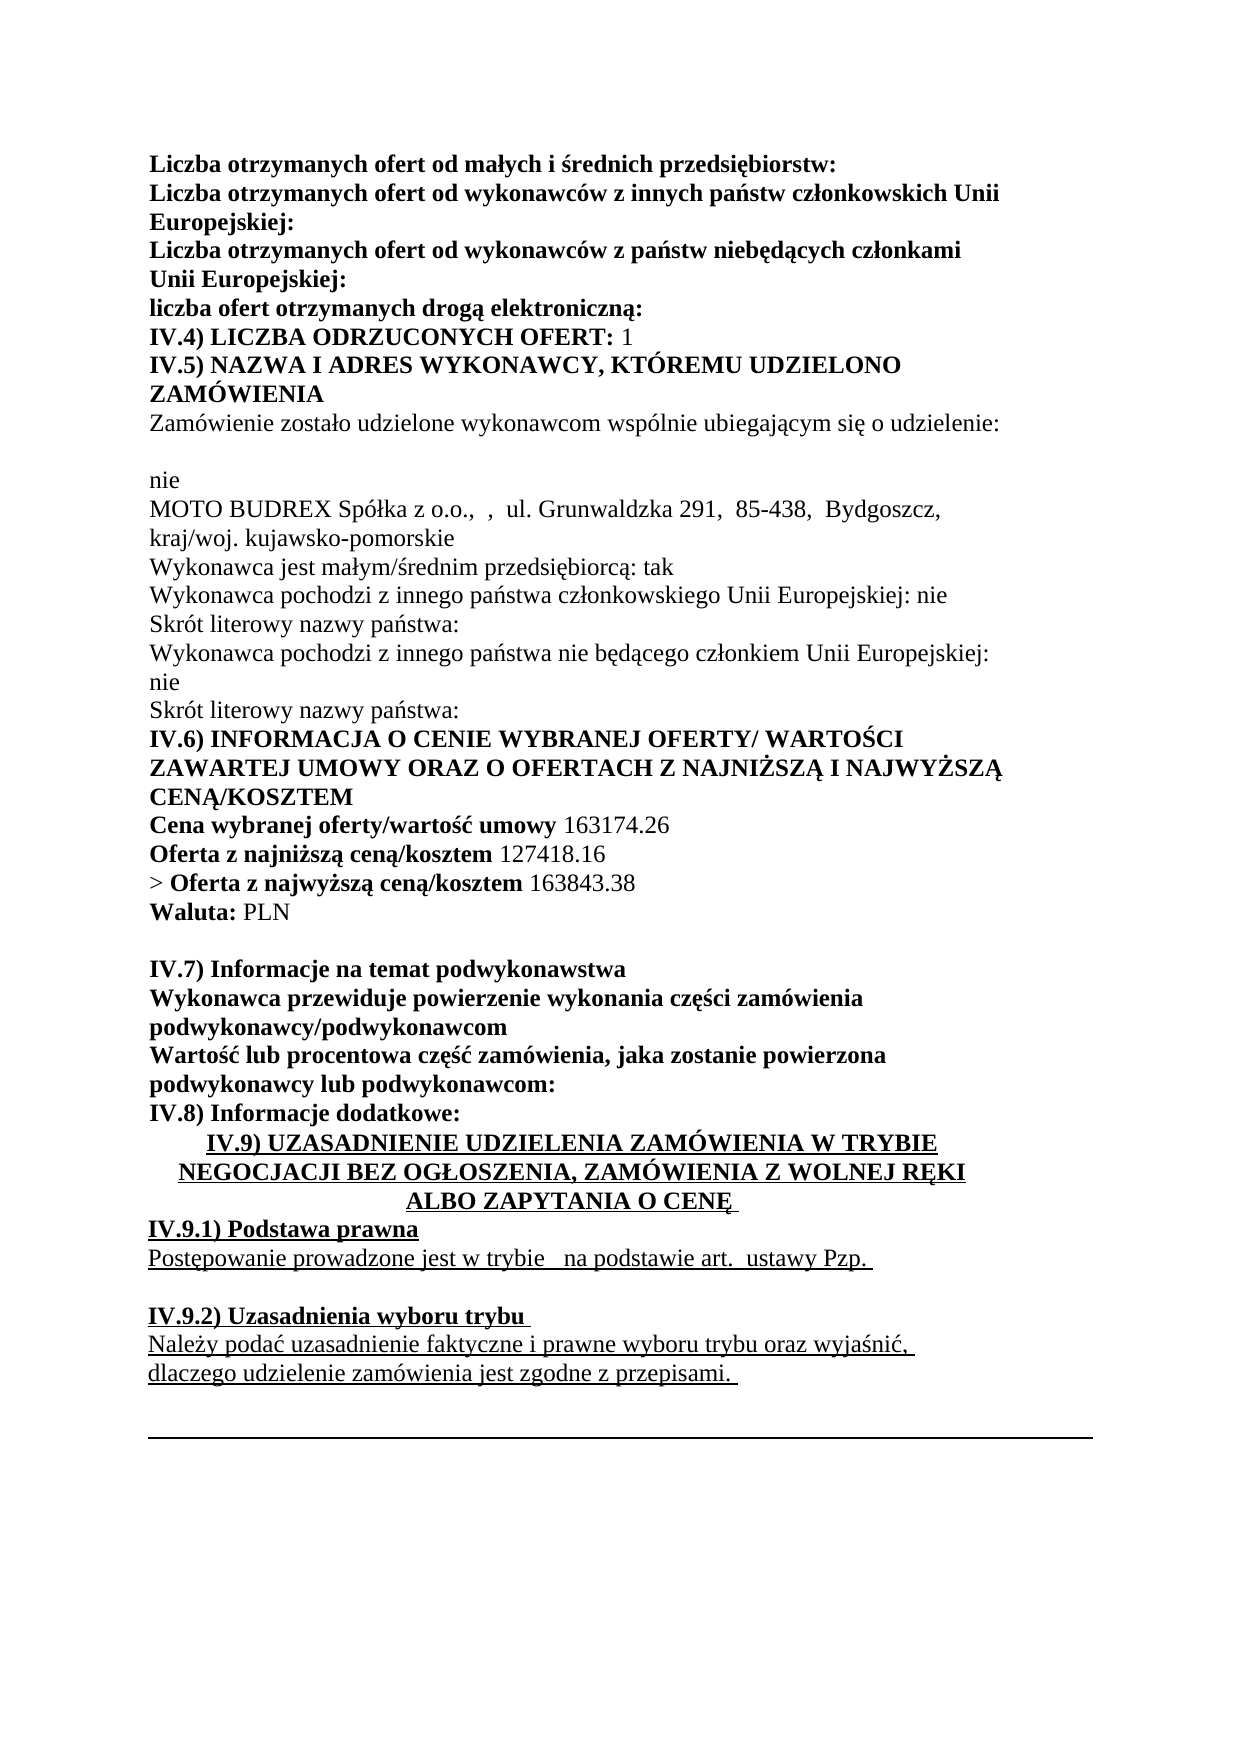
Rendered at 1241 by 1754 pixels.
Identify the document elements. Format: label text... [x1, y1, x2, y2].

table_header [997, 148, 1093, 1437]
table_cell IV.1) DATA UDZIELENIA ZAMÓWIENIA: 23/11/2016 IV.2 Całkowita wartość zamówienia Wartość bez VAT225115.61 Waluta PLN IV.3) INFORMACJE O OFERTACH Liczba otrzymanych ofert 3 w tym Liczba otrzymanych ofert od małych i średnich przedsiębiorstw: Liczba otrzymanych ofert od wykonawców z innych państw członkowskich Unii Europejskiej: Liczba otrzymanych ofert od wykonawców z państw niebędących członkami Unii Europejskiej: liczba ofert otrzymanych drogą elektroniczną: IV.4) LICZBA ODRZUCONYCH OFERT: 1 IV.5) NAZWA I ADRES WYKONAWCY, KTÓREMU UDZIELONO ZAMÓWIENIA Zamówienie zostało udzielone wykonawcom wspólnie ubiegającym się o udzielenie: nie MOTO BUDREX Spółka z o.o., , ul. Grunwaldzka 291, 85-438, Bydgoszcz, kraj/woj. kujawsko-pomorskie Wykonawca jest małym/średnim przedsiębiorcą: tak Wykonawca pochodzi z innego państwa członkowskiego Unii Europejskiej: nie Skrót literowy nazwy państwa: Wykonawca pochodzi z innego państwa nie będącego członkiem Unii Europejskiej: nie Skrót literowy nazwy państwa: IV.6) INFORMACJA O CENIE WYBRANEJ OFERTY/ WARTOŚCI ZAWARTEJ UMOWY ORAZ O OFERTACH Z NAJNIŻSZĄ I NAJWYŻSZĄ CENĄ/KOSZTEM Cena wybranej oferty/wartość umowy 163174.26 Oferta z najniższą ceną/kosztem 127418.16 > Oferta z najwyższą ceną/kosztem 163843.38 Waluta: PLN IV.7) Informacje na temat podwykonawstwa Wykonawca przewiduje powierzenie wykonania części zamówienia podwykonawcy/podwykonawcom Wartość lub procentowa część zamówienia, jaka zostanie powierzona podwykonawcy lub podwykonawcom: IV.8) Informacje dodatkowe: [148, 148, 997, 1128]
table_header IV.9) UZASADNIENIE UDZIELENIA ZAMÓWIENIA W TRYBIE NEGOCJACJI BEZ OGŁOSZENIA, ZAMÓWIENIA Z WOLNEJ RĘKI ALBO ZAPYTANIA O CENĘ IV.9.1) Podstawa prawna Postępowanie prowadzone jest w trybie na podstawie art. ustawy Pzp. IV.9.2) Uzasadnienia wyboru trybu Należy podać uzasadnienie faktyczne i prawne wyboru trybu oraz wyjaśnić, dlaczego udzielenie zamówienia jest zgodne z przepisami. [148, 1128, 997, 1437]
